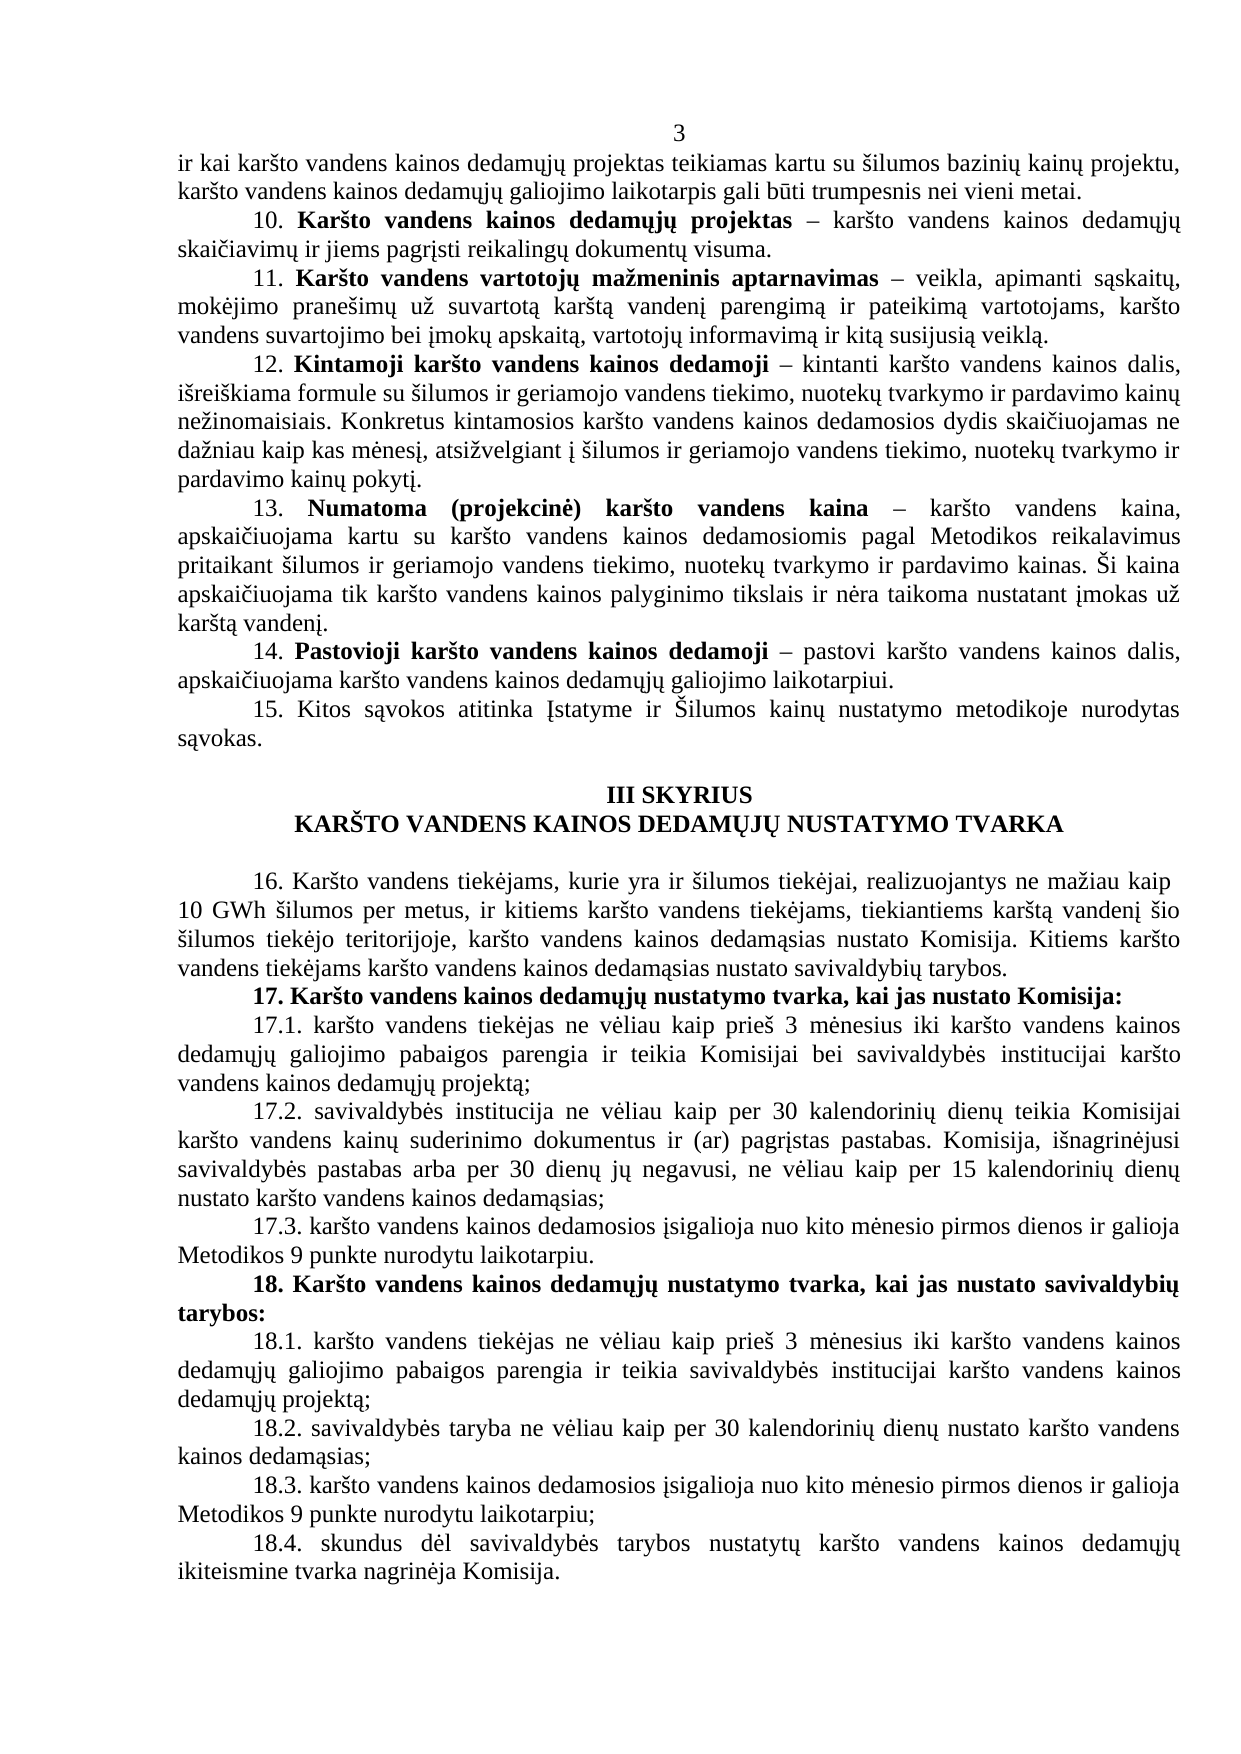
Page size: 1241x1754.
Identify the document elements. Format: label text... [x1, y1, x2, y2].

text 11. Karšto vandens vartotojų mažmeninis aptarnavimas – veikla, apimanti sąskaitų, mokėjimo pranešimų už suvartotą karštą vandenį parengimą ir pateikimą vartotojams, karšto vandens suvartojimo bei įmokų apskaitą, vartotojų informavimą ir kitą susijusią veiklą. [177, 263, 1181, 349]
text 13. Numatoma (projekcinė) karšto vandens kaina – karšto vandens kaina, apskaičiuojama kartu su karšto vandens kainos dedamosiomis pagal Metodikos reikalavimus pritaikant šilumos ir geriamojo vandens tiekimo, nuotekų tvarkymo ir pardavimo kainas. Ši kaina apskaičiuojama tik karšto vandens kainos palyginimo tikslais ir nėra taikoma nustatant įmokas už karštą vandenį. [177, 493, 1181, 636]
text 14. Pastovioji karšto vandens kainos dedamoji – pastovi karšto vandens kainos dalis, apskaičiuojama karšto vandens kainos dedamųjų galiojimo laikotarpiui. [177, 636, 1181, 694]
text 12. Kintamoji karšto vandens kainos dedamoji – kintanti karšto vandens kainos dalis, išreiškiama formule su šilumos ir geriamojo vandens tiekimo, nuotekų tvarkymo ir pardavimo kainų nežinomaisiais. Konkretus kintamosios karšto vandens kainos dedamosios dydis skaičiuojamas ne dažniau kaip kas mėnesį, atsižvelgiant į šilumos ir geriamojo vandens tiekimo, nuotekų tvarkymo ir pardavimo kainų pokytį. [177, 349, 1181, 493]
text 18.4. skundus dėl savivaldybės tarybos nustatytų karšto vandens kainos dedamųjų ikiteismine tvarka nagrinėja Komisija. [177, 1528, 1181, 1585]
text 10. Karšto vandens kainos dedamųjų projektas – karšto vandens kainos dedamųjų skaičiavimų ir jiems pagrįsti reikalingų dokumentų visuma. [177, 205, 1181, 263]
text 17.1. karšto vandens tiekėjas ne vėliau kaip prieš 3 mėnesius iki karšto vandens kainos dedamųjų galiojimo pabaigos parengia ir teikia Komisijai bei savivaldybės institucijai karšto vandens kainos dedamųjų projektą; [177, 1010, 1181, 1096]
text 18.3. karšto vandens kainos dedamosios įsigalioja nuo kito mėnesio pirmos dienos ir galioja Metodikos 9 punkte nurodytu laikotarpiu; [177, 1470, 1181, 1528]
text KARŠTO VANDENS KAINOS DEDAMŲJŲ NUSTATYMO TVARKA [177, 809, 1181, 838]
text 18.1. karšto vandens tiekėjas ne vėliau kaip prieš 3 mėnesius iki karšto vandens kainos dedamųjų galiojimo pabaigos parengia ir teikia savivaldybės institucijai karšto vandens kainos dedamųjų projektą; [177, 1326, 1181, 1413]
text 18.2. savivaldybės taryba ne vėliau kaip per 30 kalendorinių dienų nustato karšto vandens kainos dedamąsias; [177, 1413, 1181, 1470]
text III SKYRIUS [177, 780, 1181, 809]
text 17.3. karšto vandens kainos dedamosios įsigalioja nuo kito mėnesio pirmos dienos ir galioja Metodikos 9 punkte nurodytu laikotarpiu. [177, 1211, 1181, 1269]
text 17.2. savivaldybės institucija ne vėliau kaip per 30 kalendorinių dienų teikia Komisijai karšto vandens kainų suderinimo dokumentus ir (ar) pagrįstas pastabas. Komisija, išnagrinėjusi savivaldybės pastabas arba per 30 dienų jų negavusi, ne vėliau kaip per 15 kalendorinių dienų nustato karšto vandens kainos dedamąsias; [177, 1096, 1181, 1211]
text 15. Kitos sąvokos atitinka Įstatyme ir Šilumos kainų nustatymo metodikoje nurodytas sąvokas. [177, 694, 1181, 751]
text 17. Karšto vandens kainos dedamųjų nustatymo tvarka, kai jas nustato Komisija: [177, 981, 1181, 1010]
text 18. Karšto vandens kainos dedamųjų nustatymo tvarka, kai jas nustato savivaldybių tarybos: [177, 1269, 1181, 1326]
text 16. Karšto vandens tiekėjams, kurie yra ir šilumos tiekėjai, realizuojantys ne mažiau kaip 10 GWh šilumos per metus, ir kitiems karšto vandens tiekėjams, tiekiantiems karštą vandenį šio šilumos tiekėjo teritorijoje, karšto vandens kainos dedamąsias nustato Komisija. Kitiems karšto vandens tiekėjams karšto vandens kainos dedamąsias nustato savivaldybių tarybos. [177, 866, 1181, 981]
text ir kai karšto vandens kainos dedamųjų projektas teikiamas kartu su šilumos bazinių kainų projektu, karšto vandens kainos dedamųjų galiojimo laikotarpis gali būti trumpesnis nei vieni metai. [177, 148, 1181, 205]
